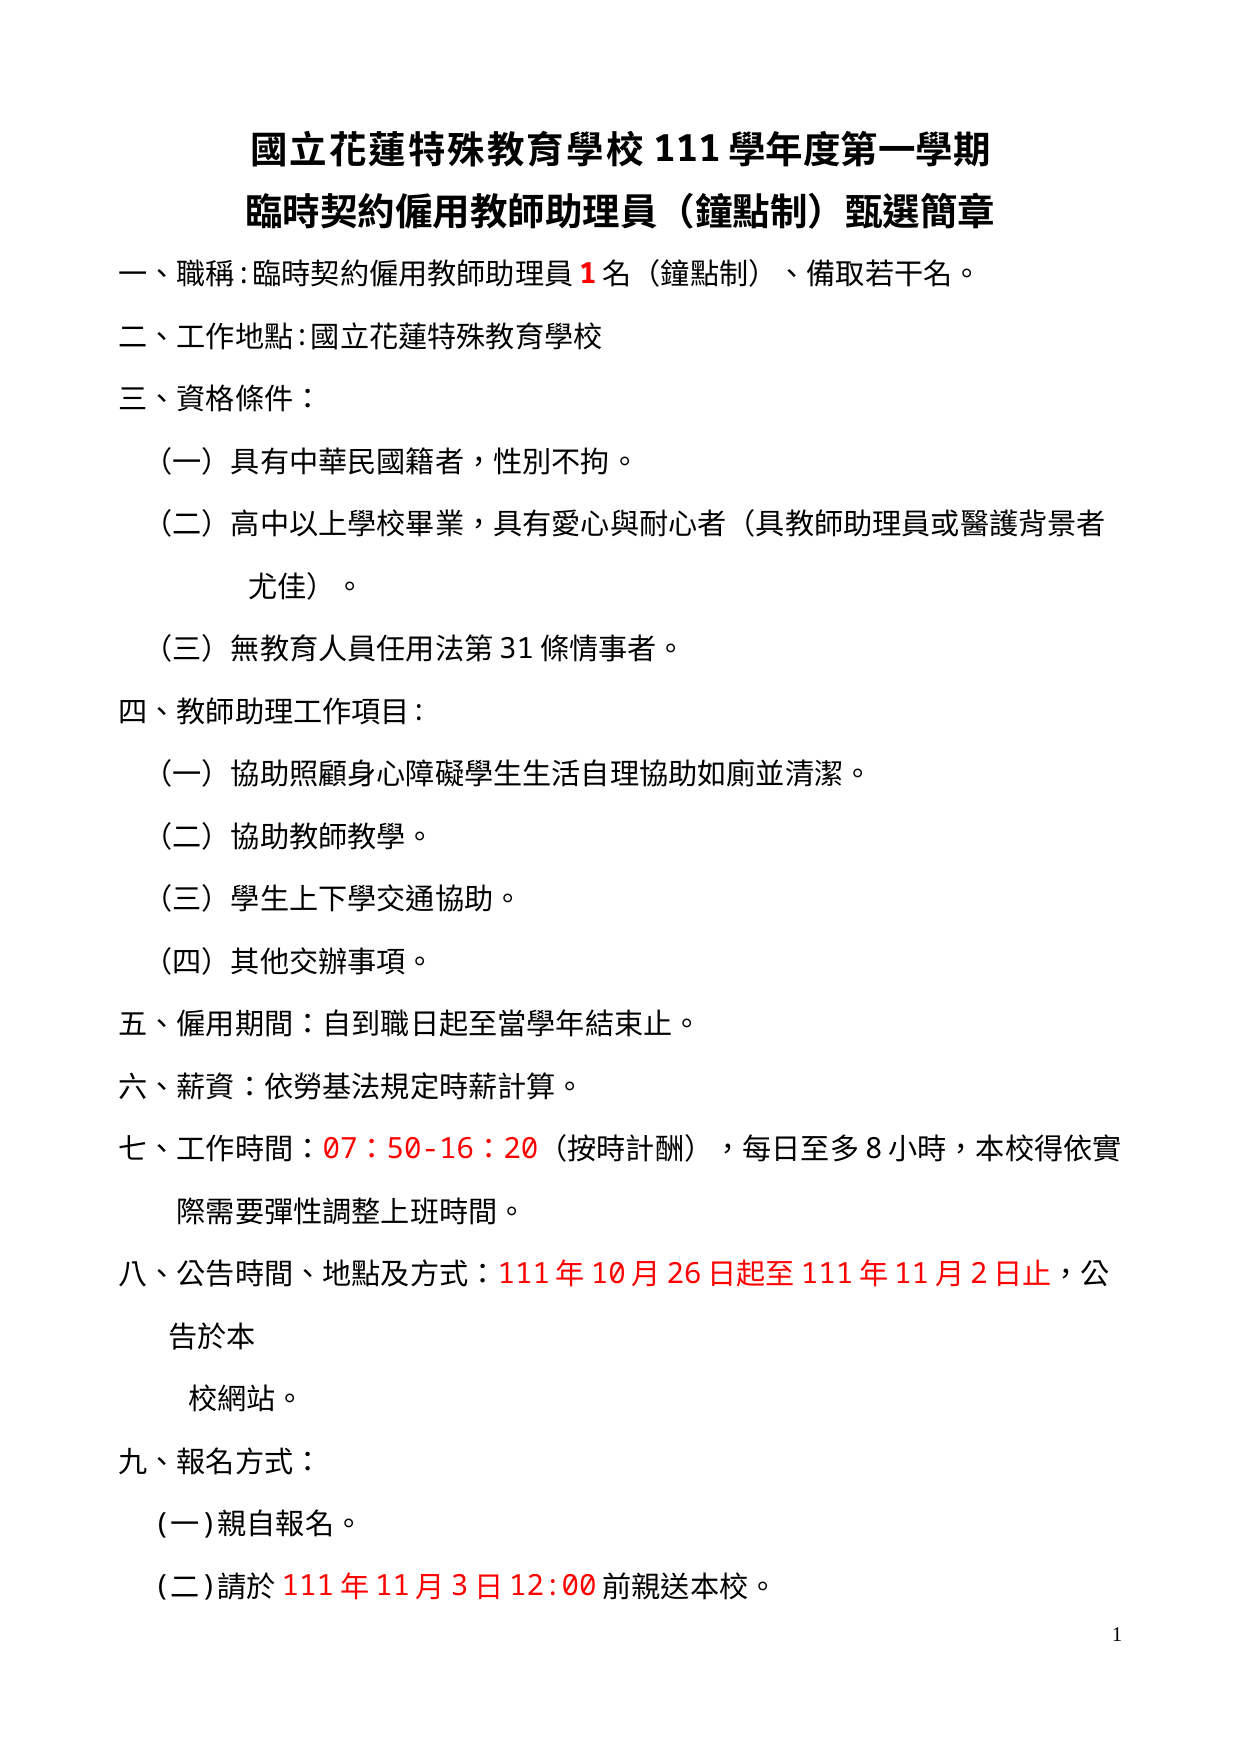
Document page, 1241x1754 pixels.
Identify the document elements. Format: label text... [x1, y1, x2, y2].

text 國立花蓮特殊教育學校111學年度第一學期 [118, 105, 1122, 168]
text （一）協助照顧身心障礙學生生活自理協助如廁並清潔。 [143, 730, 1122, 793]
text （三）學生上下學交通協助。 [143, 855, 1122, 918]
text 四、教師助理工作項目: [118, 668, 1122, 730]
text 九、報名方式： [118, 1418, 1122, 1480]
text (二)請於111年11月3日12:00前親送本校。 [118, 1543, 1122, 1605]
text 八、公告時間、地點及方式：111年10月26日起至111年11月2日止，公告於本 [118, 1230, 1122, 1355]
text 五、僱用期間：自到職日起至當學年結束止。 [118, 980, 1122, 1043]
text 臨時契約僱用教師助理員（鐘點制）甄選簡章 [118, 168, 1122, 230]
text 六、薪資：依勞基法規定時薪計算。 [118, 1043, 1122, 1105]
text 二、工作地點:國立花蓮特殊教育學校 [118, 293, 1122, 355]
text (一)親自報名。 [118, 1480, 1122, 1543]
text 七、工作時間：07：50-16：20（按時計酬），每日至多8小時，本校得依實際需要彈性調整上班時間。 [118, 1105, 1122, 1230]
text （一）具有中華民國籍者，性別不拘。 [143, 418, 1122, 480]
text 三、資格條件： [118, 355, 1122, 418]
text 校網站。 [118, 1355, 1122, 1418]
text （三）無教育人員任用法第31條情事者。 [143, 605, 1122, 668]
text 尤佳）。 [143, 543, 1122, 605]
text 一、職稱:臨時契約僱用教師助理員1名（鐘點制）、備取若干名。 [118, 230, 1122, 293]
text （四）其他交辦事項。 [143, 918, 1122, 980]
text （二）高中以上學校畢業，具有愛心與耐心者（具教師助理員或醫護背景者 [143, 480, 1122, 543]
text （二）協助教師教學。 [143, 793, 1122, 855]
